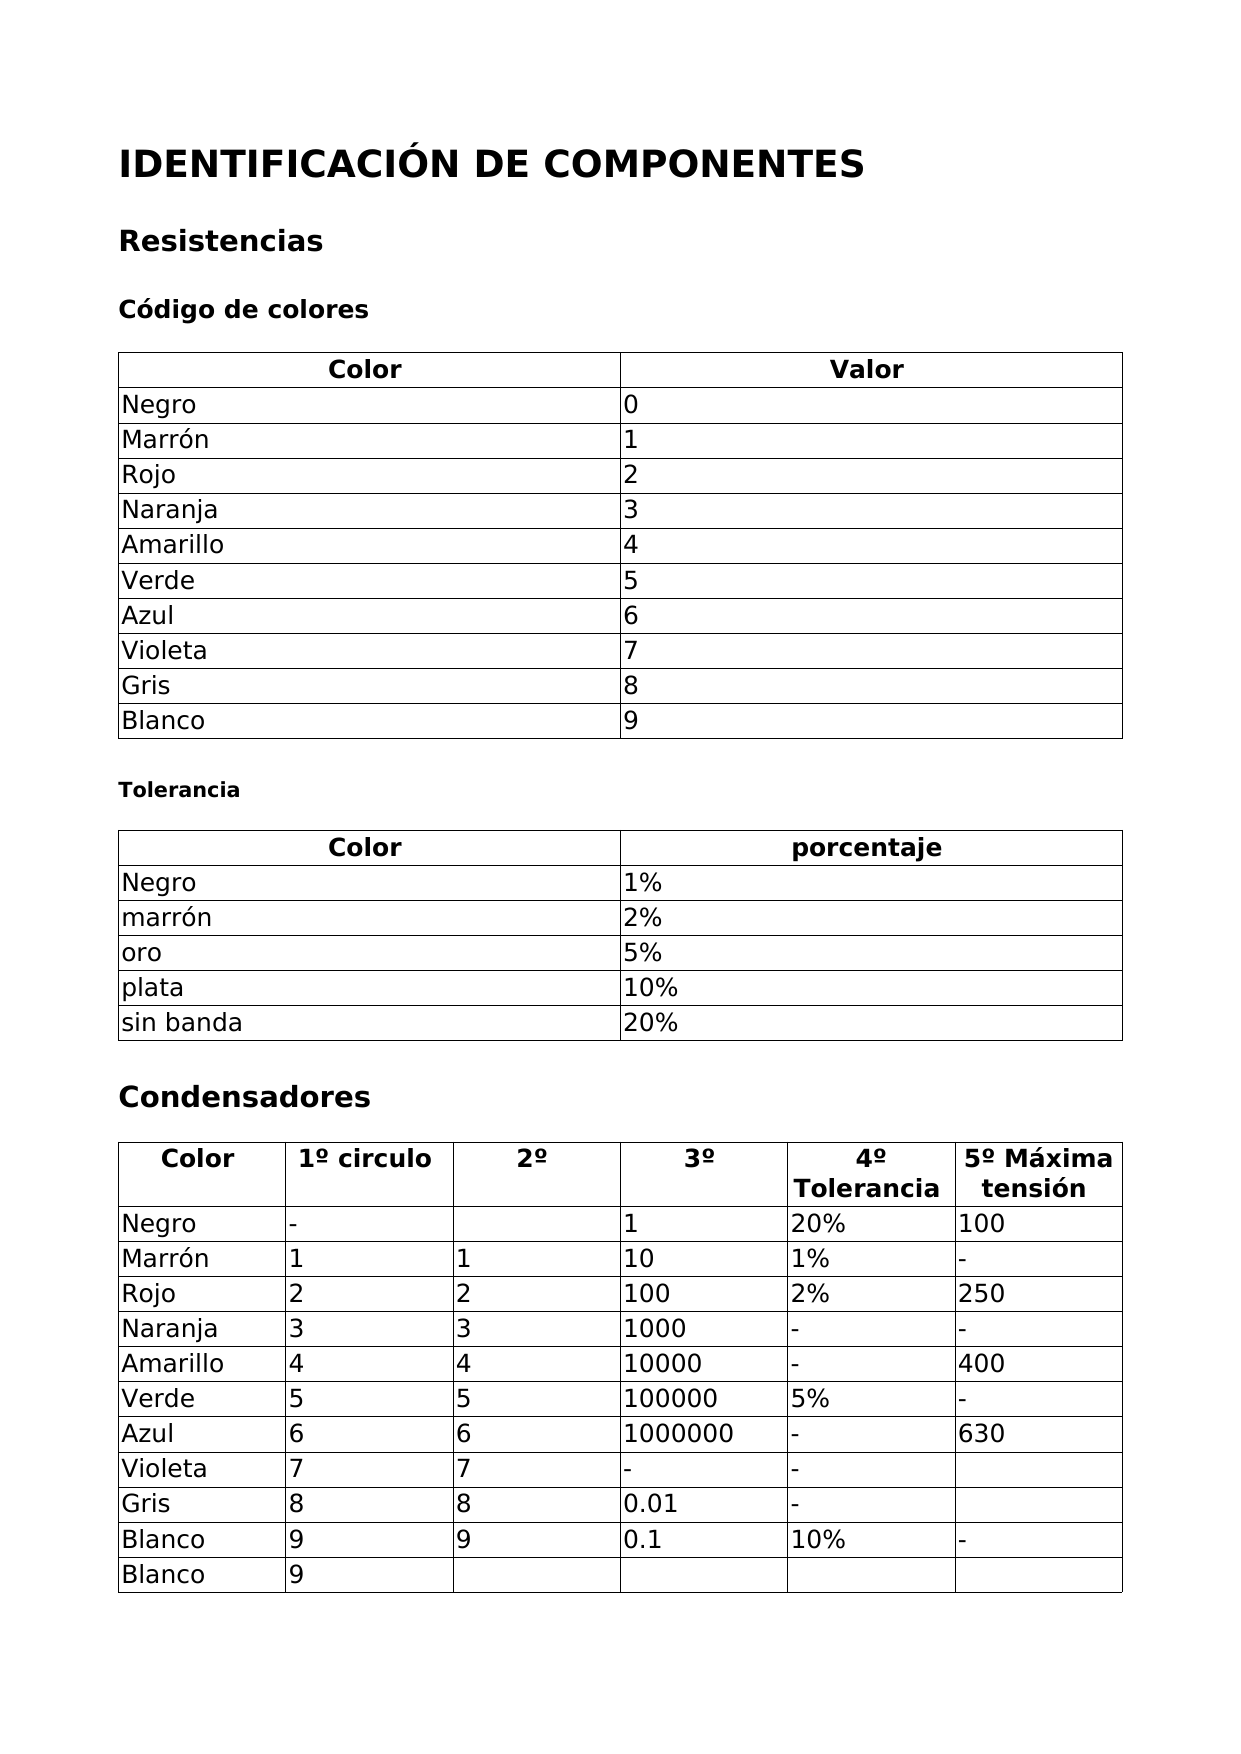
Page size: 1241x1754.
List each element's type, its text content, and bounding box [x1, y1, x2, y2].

table_cell 8 [286, 1488, 453, 1522]
table_header Color [119, 353, 620, 387]
table_cell 4 [454, 1347, 620, 1381]
table_cell 0.01 [621, 1488, 787, 1522]
subtitle Resistencias [118, 224, 1122, 258]
table_cell [956, 1488, 1122, 1522]
table_cell - [956, 1312, 1122, 1346]
table_cell 10% [621, 971, 1122, 1005]
table_cell - [788, 1488, 955, 1522]
table_cell 2% [621, 901, 1122, 935]
table_cell Violeta [119, 634, 620, 668]
table_cell [788, 1558, 955, 1592]
table_cell - [788, 1347, 955, 1381]
table_header porcentaje [621, 831, 1122, 865]
table_cell Negro [119, 866, 620, 900]
table_cell 1% [621, 866, 1122, 900]
table_cell 1 [454, 1242, 620, 1276]
table_header Valor [621, 353, 1122, 387]
table_cell Naranja [119, 1312, 285, 1346]
table_header Color [119, 831, 620, 865]
table_cell Blanco [119, 1523, 285, 1557]
table_cell 7 [621, 634, 1122, 668]
table_cell 4 [286, 1347, 453, 1381]
table_cell - [788, 1453, 955, 1487]
table_cell 4 [621, 529, 1122, 563]
table_cell 3 [286, 1312, 453, 1346]
table_header 1º circulo [286, 1143, 453, 1206]
table_cell Negro [119, 388, 620, 422]
table_cell [621, 1558, 787, 1592]
table_cell 7 [286, 1453, 453, 1487]
table_cell 1 [621, 424, 1122, 457]
table_cell Marrón [119, 424, 620, 457]
table_cell 2 [621, 459, 1122, 493]
table_cell 7 [454, 1453, 620, 1487]
table_cell 5 [454, 1382, 620, 1416]
table_cell Verde [119, 564, 620, 598]
table_cell Blanco [119, 1558, 285, 1592]
table_cell 5 [286, 1382, 453, 1416]
table_cell 6 [454, 1417, 620, 1452]
table_cell - [621, 1453, 787, 1487]
table_cell - [956, 1242, 1122, 1276]
table_cell Violeta [119, 1453, 285, 1487]
table_cell 2% [788, 1277, 955, 1311]
table_cell [956, 1453, 1122, 1487]
table_cell 20% [788, 1207, 955, 1241]
table_cell 5 [621, 564, 1122, 598]
table_cell 10000 [621, 1347, 787, 1381]
table_cell - [788, 1312, 955, 1346]
table_cell 630 [956, 1417, 1122, 1452]
table_cell 3 [454, 1312, 620, 1346]
table_cell 5% [621, 936, 1122, 970]
table_cell marrón [119, 901, 620, 935]
table_cell 0 [621, 388, 1122, 422]
table_cell 6 [621, 599, 1122, 633]
table_cell 1 [286, 1242, 453, 1276]
table_cell 6 [286, 1417, 453, 1452]
table_cell Verde [119, 1382, 285, 1416]
table_cell - [956, 1523, 1122, 1557]
table_cell - [956, 1382, 1122, 1416]
table_cell 0.1 [621, 1523, 787, 1557]
table_cell sin banda [119, 1006, 620, 1040]
table_cell 8 [454, 1488, 620, 1522]
table_header 2º [454, 1143, 620, 1206]
table_cell Rojo [119, 459, 620, 493]
table_cell Negro [119, 1207, 285, 1241]
table_cell Gris [119, 1488, 285, 1522]
table_cell 250 [956, 1277, 1122, 1311]
table_cell 9 [286, 1558, 453, 1592]
table_cell 2 [454, 1277, 620, 1311]
table_cell 10 [621, 1242, 787, 1276]
table_cell 9 [454, 1523, 620, 1557]
table_cell Amarillo [119, 529, 620, 563]
table_cell 9 [621, 704, 1122, 738]
table_cell Amarillo [119, 1347, 285, 1381]
table_cell 1% [788, 1242, 955, 1276]
table_cell 2 [286, 1277, 453, 1311]
subtitle IDENTIFICACIÓN DE COMPONENTES [118, 143, 1122, 187]
table_cell Blanco [119, 704, 620, 738]
table_header 4º Tolerancia [788, 1143, 955, 1206]
table_cell - [788, 1417, 955, 1452]
table_cell 8 [621, 669, 1122, 703]
table_cell 3 [621, 494, 1122, 528]
table_cell Marrón [119, 1242, 285, 1276]
table_cell [454, 1558, 620, 1592]
table_cell 100000 [621, 1382, 787, 1416]
table_cell Azul [119, 1417, 285, 1452]
table_cell oro [119, 936, 620, 970]
subtitle Tolerancia [118, 778, 1122, 802]
table_cell 1000 [621, 1312, 787, 1346]
table_cell 100 [956, 1207, 1122, 1241]
table_cell [956, 1558, 1122, 1592]
table_header 3º [621, 1143, 787, 1206]
table_header 5º Máxima tensión [956, 1143, 1122, 1206]
table_cell Naranja [119, 494, 620, 528]
subtitle Código de colores [118, 296, 1122, 325]
table_cell Azul [119, 599, 620, 633]
subtitle Condensadores [118, 1080, 1122, 1114]
table_cell 5% [788, 1382, 955, 1416]
table_cell 100 [621, 1277, 787, 1311]
table_cell Rojo [119, 1277, 285, 1311]
table_cell 400 [956, 1347, 1122, 1381]
table_cell 1 [621, 1207, 787, 1241]
table_cell 10% [788, 1523, 955, 1557]
table_cell 20% [621, 1006, 1122, 1040]
table_header Color [119, 1143, 285, 1206]
table_cell - [286, 1207, 453, 1241]
table_cell [454, 1207, 620, 1241]
table_cell 9 [286, 1523, 453, 1557]
table_cell Gris [119, 669, 620, 703]
table_cell plata [119, 971, 620, 1005]
table_cell 1000000 [621, 1417, 787, 1452]
